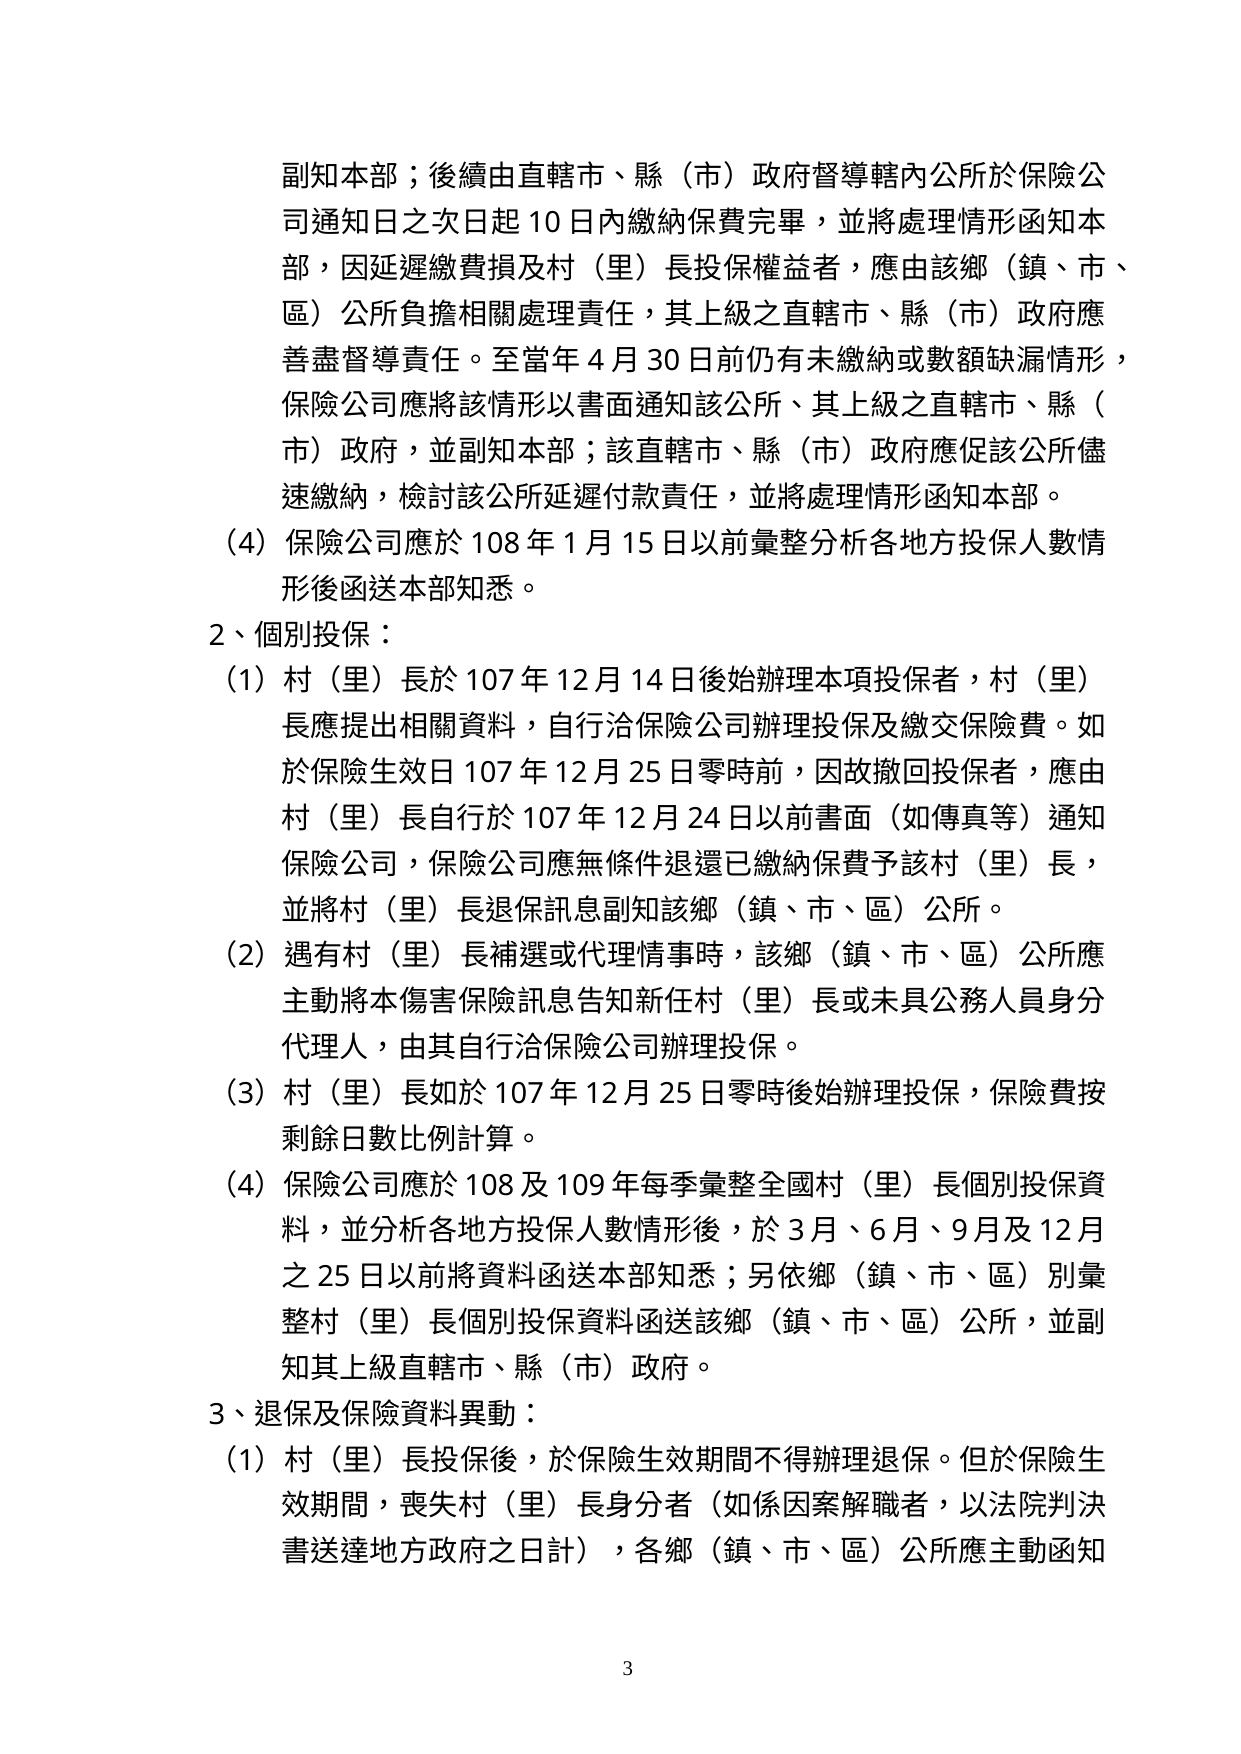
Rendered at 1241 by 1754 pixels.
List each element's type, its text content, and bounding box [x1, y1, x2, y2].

text （1）村（里）長於107年12月14日後始辦理本項投保者，村（里）長應提出相關資料，自行洽保險公司辦理投保及繳交保險費。如於保險生效日107年12月25日零時前，因故撤回投保者，應由村（里）長自行於107年12月24日以前書面（如傳真等）通知保險公司，保險公司應無條件退還已繳納保費予該村（里）長，並將村（里）長退保訊息副知該鄉（鎮、市、區）公所。 [208, 654, 1107, 929]
text （3）村（里）長如於107年12月25日零時後始辦理投保，保險費按剩餘日數比例計算。 [208, 1067, 1107, 1158]
text （3）如有公所未依限繳交、數額缺漏等情形，保險公司應於當年3月30日前書面通知該公所、其上級之直轄市、縣（市）政府，並副知本部；後續由直轄市、縣（市）政府督導轄內公所於保險公司通知日之次日起10日內繳納保費完畢，並將處理情形函知本部，因延遲繳費損及村（里）長投保權益者，應由該鄉（鎮、市、區）公所負擔相關處理責任，其上級之直轄市、縣（市）政府應善盡督導責任。至當年4月30日前仍有未繳納或數額缺漏情形，保險公司應將該情形以書面通知該公所、其上級之直轄市、縣（市）政府，並副知本部；該直轄市、縣（市）政府應促該公所儘速繳納，檢討該公所延遲付款責任，並將處理情形函知本部。 [208, 150, 1107, 517]
text 2、個別投保： [208, 608, 1107, 654]
text （4）保險公司應於108及109年每季彙整全國村（里）長個別投保資料，並分析各地方投保人數情形後，於3月、6月、9月及12月之25日以前將資料函送本部知悉；另依鄉（鎮、市、區）別彙整村（里）長個別投保資料函送該鄉（鎮、市、區）公所，並副知其上級直轄市、縣（市）政府。 [208, 1158, 1107, 1387]
text （1）村（里）長投保後，於保險生效期間不得辦理退保。但於保險生效期間，喪失村（里）長身分者（如係因案解職者，以法院判決書送達地方政府之日計），各鄉（鎮、市、區）公所應主動函知 [208, 1433, 1107, 1571]
text （2）遇有村（里）長補選或代理情事時，該鄉（鎮、市、區）公所應主動將本傷害保險訊息告知新任村（里）長或未具公務人員身分代理人，由其自行洽保險公司辦理投保。 [208, 929, 1107, 1067]
text 3、退保及保險資料異動： [208, 1387, 1107, 1433]
text （4）保險公司應於108年1月15日以前彙整分析各地方投保人數情形後函送本部知悉。 [208, 517, 1107, 608]
